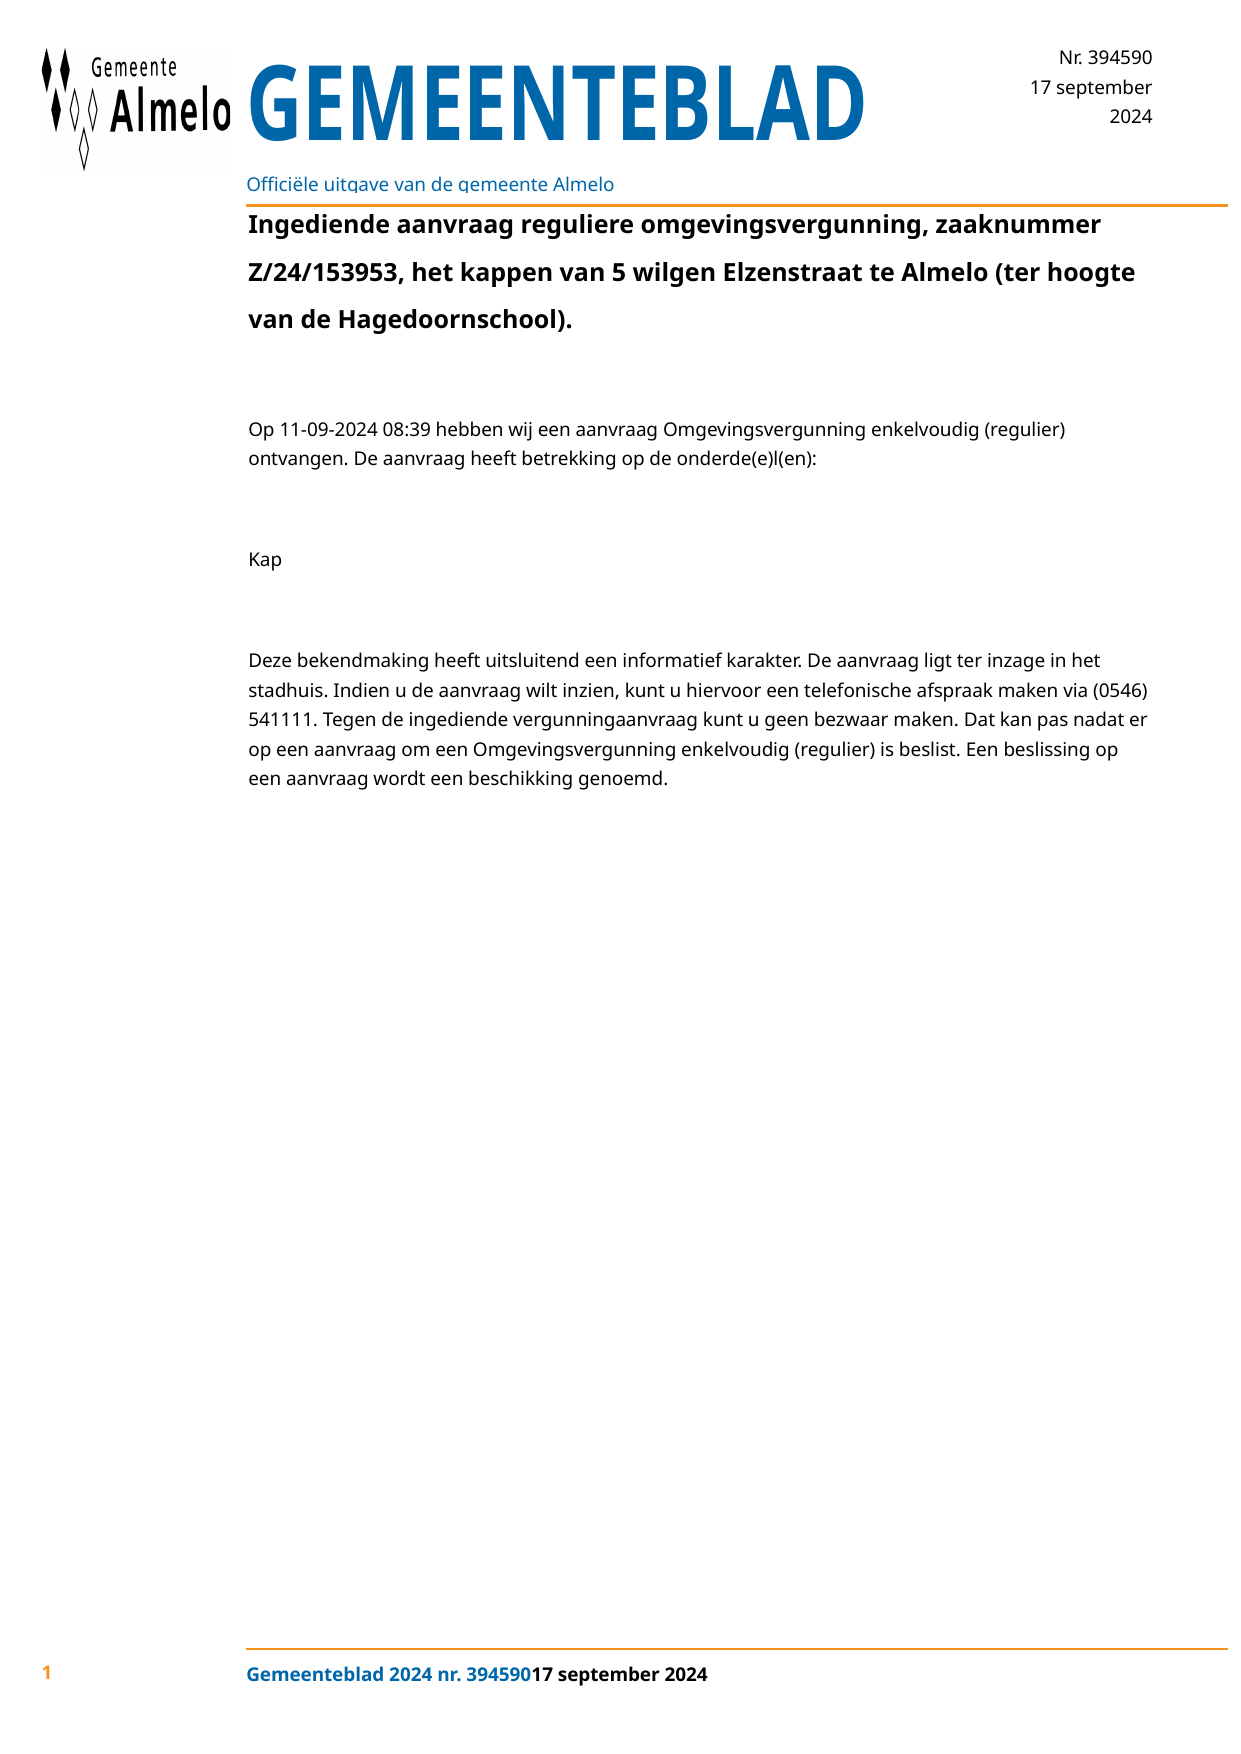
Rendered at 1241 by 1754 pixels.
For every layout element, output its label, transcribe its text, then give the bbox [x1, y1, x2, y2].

text Kap [248, 546, 1152, 572]
text Ingediende aanvraag reguliere omgevingsvergunning, zaaknummer Z/24/153953, het kappen van 5 wilgen Elzenstraat te Almelo (ter hoogte van de Hagedoornschool). [248, 207, 1152, 336]
text Deze bekendmaking heeft uitsluitend een informatief karakter. De aanvraag ligt ter inzage in het stadhuis. Indien u de aanvraag wilt inzien, kunt u hiervoor een telefonische afspraak maken via (0546) 541111. Tegen de ingediende vergunningaanvraag kunt u geen bezwaar maken. Dat kan pas nadat er op een aanvraag om een Omgevingsvergunning enkelvoudig (regulier) is beslist. Een beslissing op een aanvraag wordt een beschikking genoemd. [248, 647, 1152, 791]
picture [41, 47, 231, 172]
text Op 11-09-2024 08:39 hebben wij een aanvraag Omgevingsvergunning enkelvoudig (regulier) ontvangen. De aanvraag heeft betrekking op de onderde(e)l(en): [248, 416, 1152, 471]
